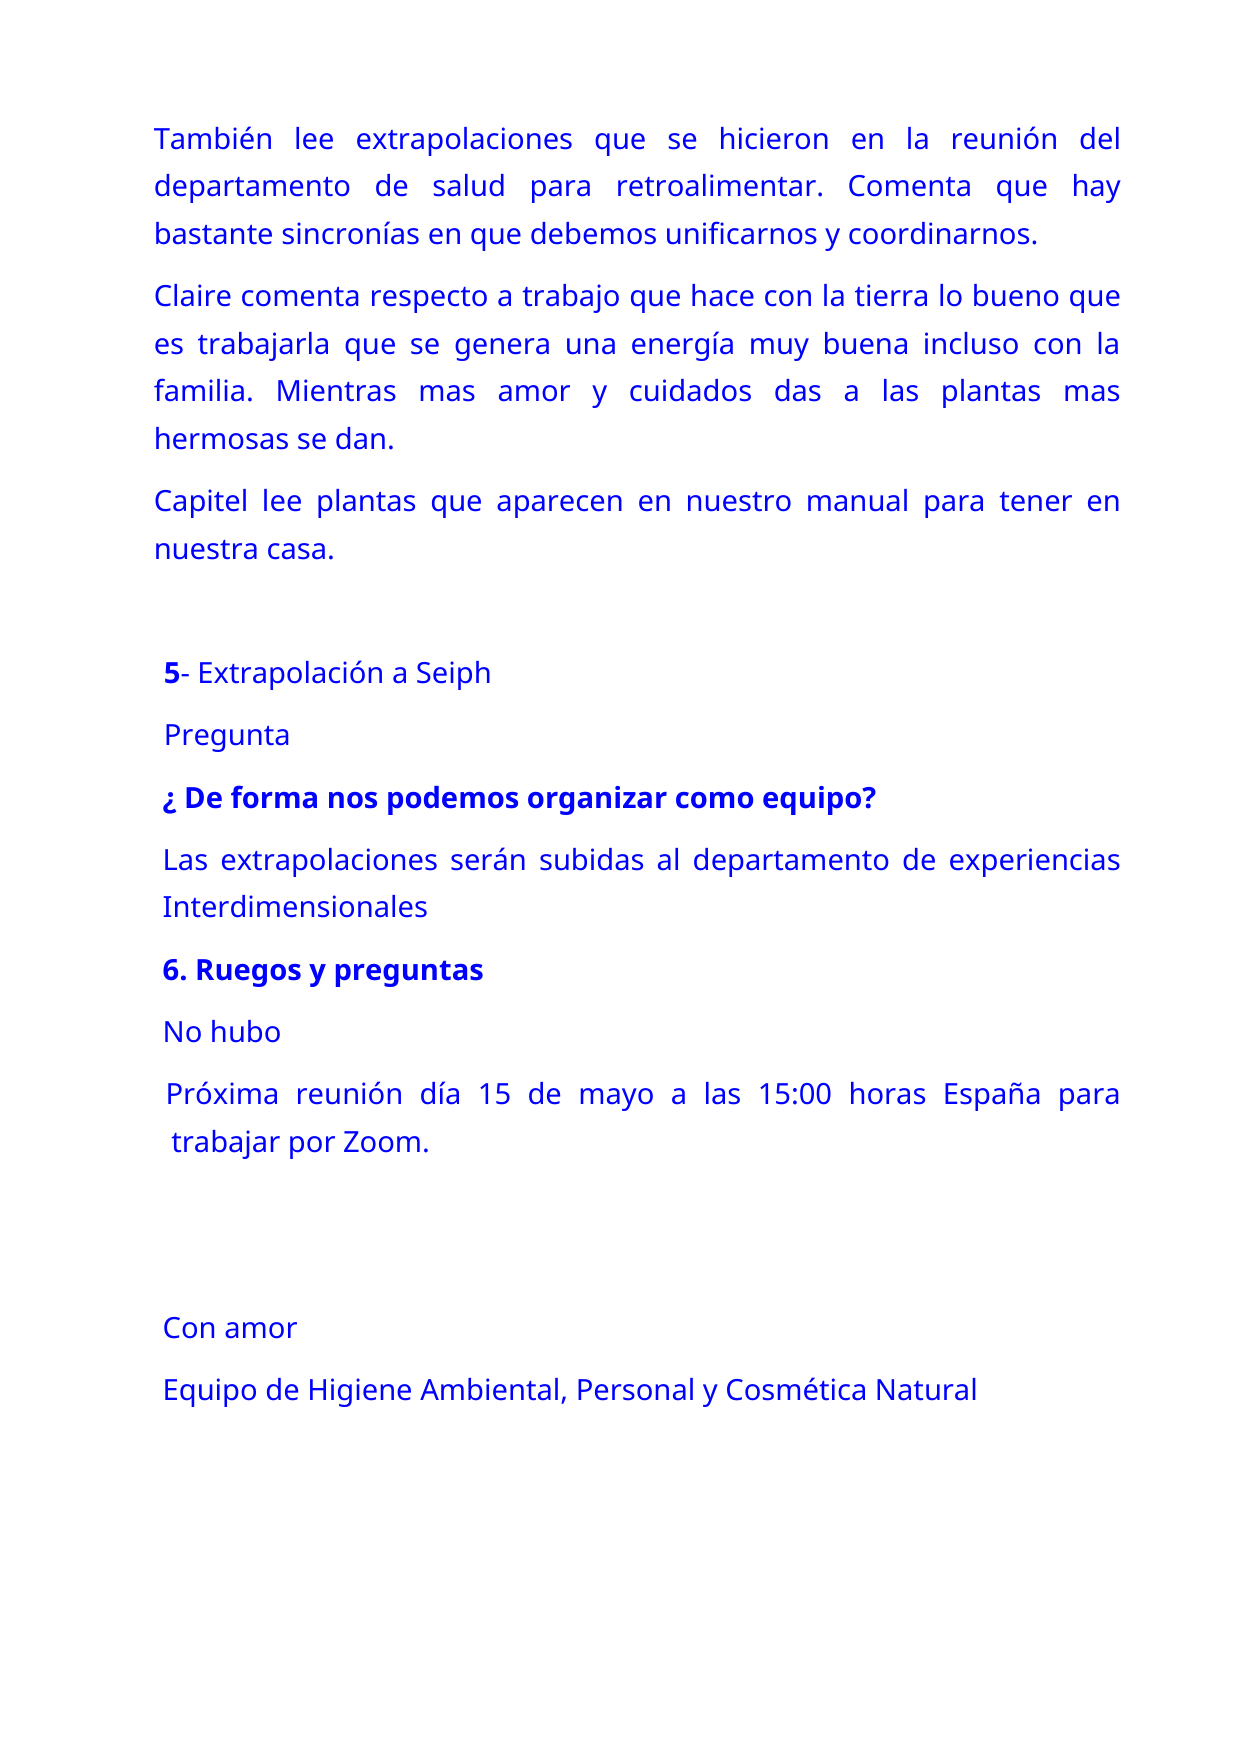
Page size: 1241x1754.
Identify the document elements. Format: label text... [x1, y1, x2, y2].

text Próxima reunión día 15 de mayo a las 15:00 horas España para trabajar por Zoom. [165, 1073, 1122, 1161]
text 5- Extrapolación a Seiph [162, 652, 1122, 692]
text Claire comenta respecto a trabajo que hace con la tierra lo bueno que es trabajarla que se genera una energía muy buena incluso con la familia. Mientras mas amor y cuidados das a las plantas mas hermosas se dan. [153, 276, 1122, 458]
text Las extrapolaciones serán subidas al departamento de experiencias Interdimensionales [162, 839, 1122, 926]
text 6. Ruegos y preguntas [162, 949, 1122, 988]
text ¿ De forma nos podemos organizar como equipo? [148, 777, 1122, 817]
text No hubo [162, 1011, 1122, 1051]
text Capitel lee plantas que aparecen en nuestro manual para tener en nuestra casa. [153, 481, 1122, 568]
text Con amor [162, 1307, 1122, 1347]
text Equipo de Higiene Ambiental, Personal y Cosmética Natural [118, 1369, 1122, 1409]
text También lee extrapolaciones que se hicieron en la reunión del departamento de salud para retroalimentar. Comenta que hay bastante sincronías en que debemos unificarnos y coordinarnos. [153, 118, 1122, 253]
text Pregunta [162, 715, 1122, 754]
